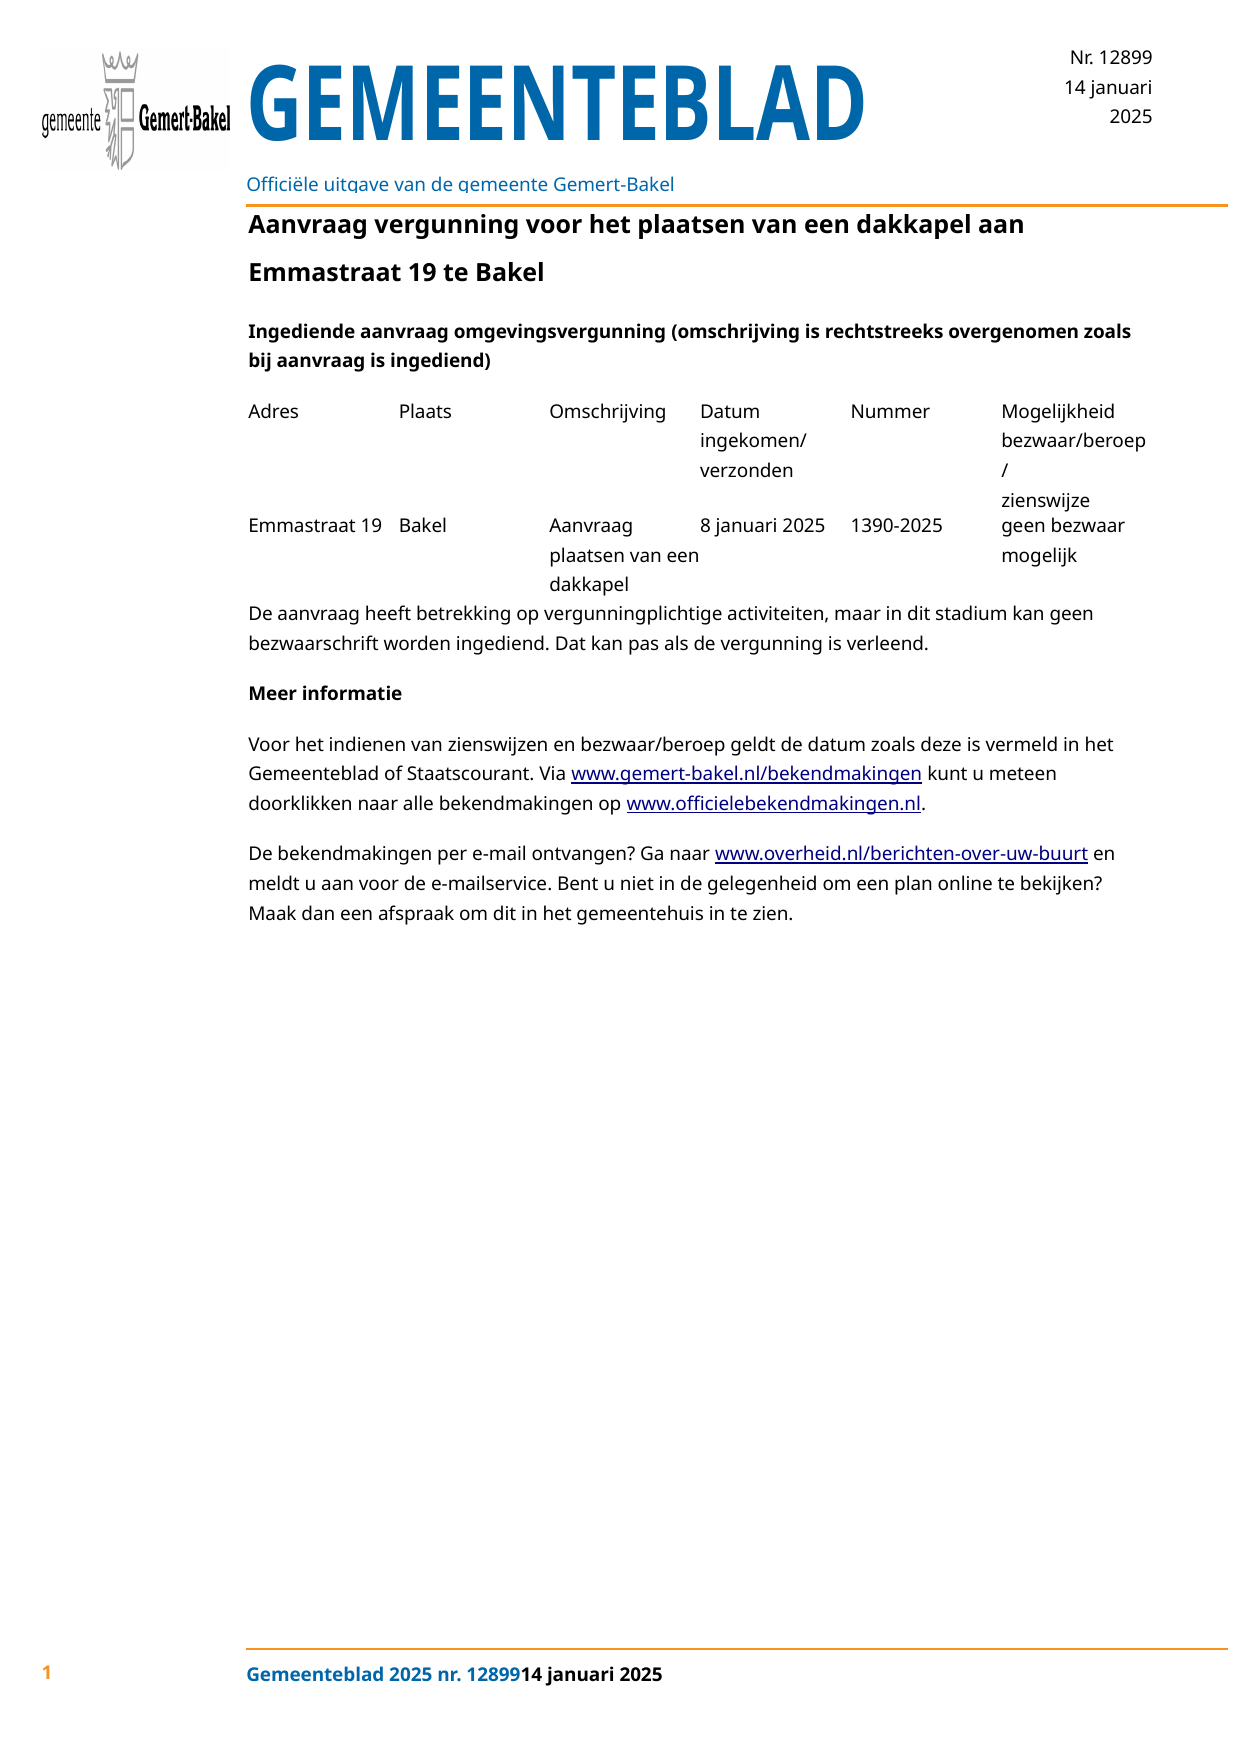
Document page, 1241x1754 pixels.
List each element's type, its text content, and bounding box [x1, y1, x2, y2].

table_header Mogelijkheid bezwaar/beroep/ zienswijze [1001, 398, 1152, 512]
table_cell 8 januari 2025 [700, 513, 850, 597]
table_cell geen bezwaar mogelijk [1001, 513, 1152, 597]
text Ingediende aanvraag omgevingsvergunning (omschrijving is rechtstreeks overgenomen zoals bij aanvraag is ingediend) [248, 318, 1152, 373]
table_cell Bakel [399, 513, 549, 597]
text De aanvraag heeft betrekking op vergunningplichtige activiteiten, maar in dit stadium kan geen bezwaarschrift worden ingediend. Dat kan pas als de vergunning is verleend. [248, 601, 1152, 656]
text De bekendmakingen per e-mail ontvangen? Ga naar www.overheid.nl/berichten-over-uw-buurt en meldt u aan voor de e-mailservice. Bent u niet in de gelegenheid om een plan online te bekijken? Maak dan een afspraak om dit in het gemeentehuis in te zien. [248, 841, 1152, 926]
table_header Omschrijving [549, 398, 700, 512]
table_cell Emmastraat 19 [248, 513, 398, 597]
text Meer informatie [248, 681, 1152, 706]
table_cell 1390-2025 [850, 513, 1001, 597]
table_header Datum ingekomen/ verzonden [700, 398, 850, 512]
text Aanvraag vergunning voor het plaatsen van een dakkapel aan Emmastraat 19 te Bakel [248, 207, 1152, 288]
table_header Nummer [850, 398, 1001, 512]
table_cell Aanvraag plaatsen van een dakkapel [549, 513, 700, 597]
picture [41, 47, 231, 172]
table_header Adres [248, 398, 398, 512]
table_header Plaats [399, 398, 549, 512]
text Voor het indienen van zienswijzen en bezwaar/beroep geldt de datum zoals deze is vermeld in het Gemeenteblad of Staatscourant. Via www.gemert-bakel.nl/bekendmakingen kunt u meteen doorklikken naar alle bekendmakingen op www.officielebekendmakingen.nl. [248, 731, 1152, 816]
